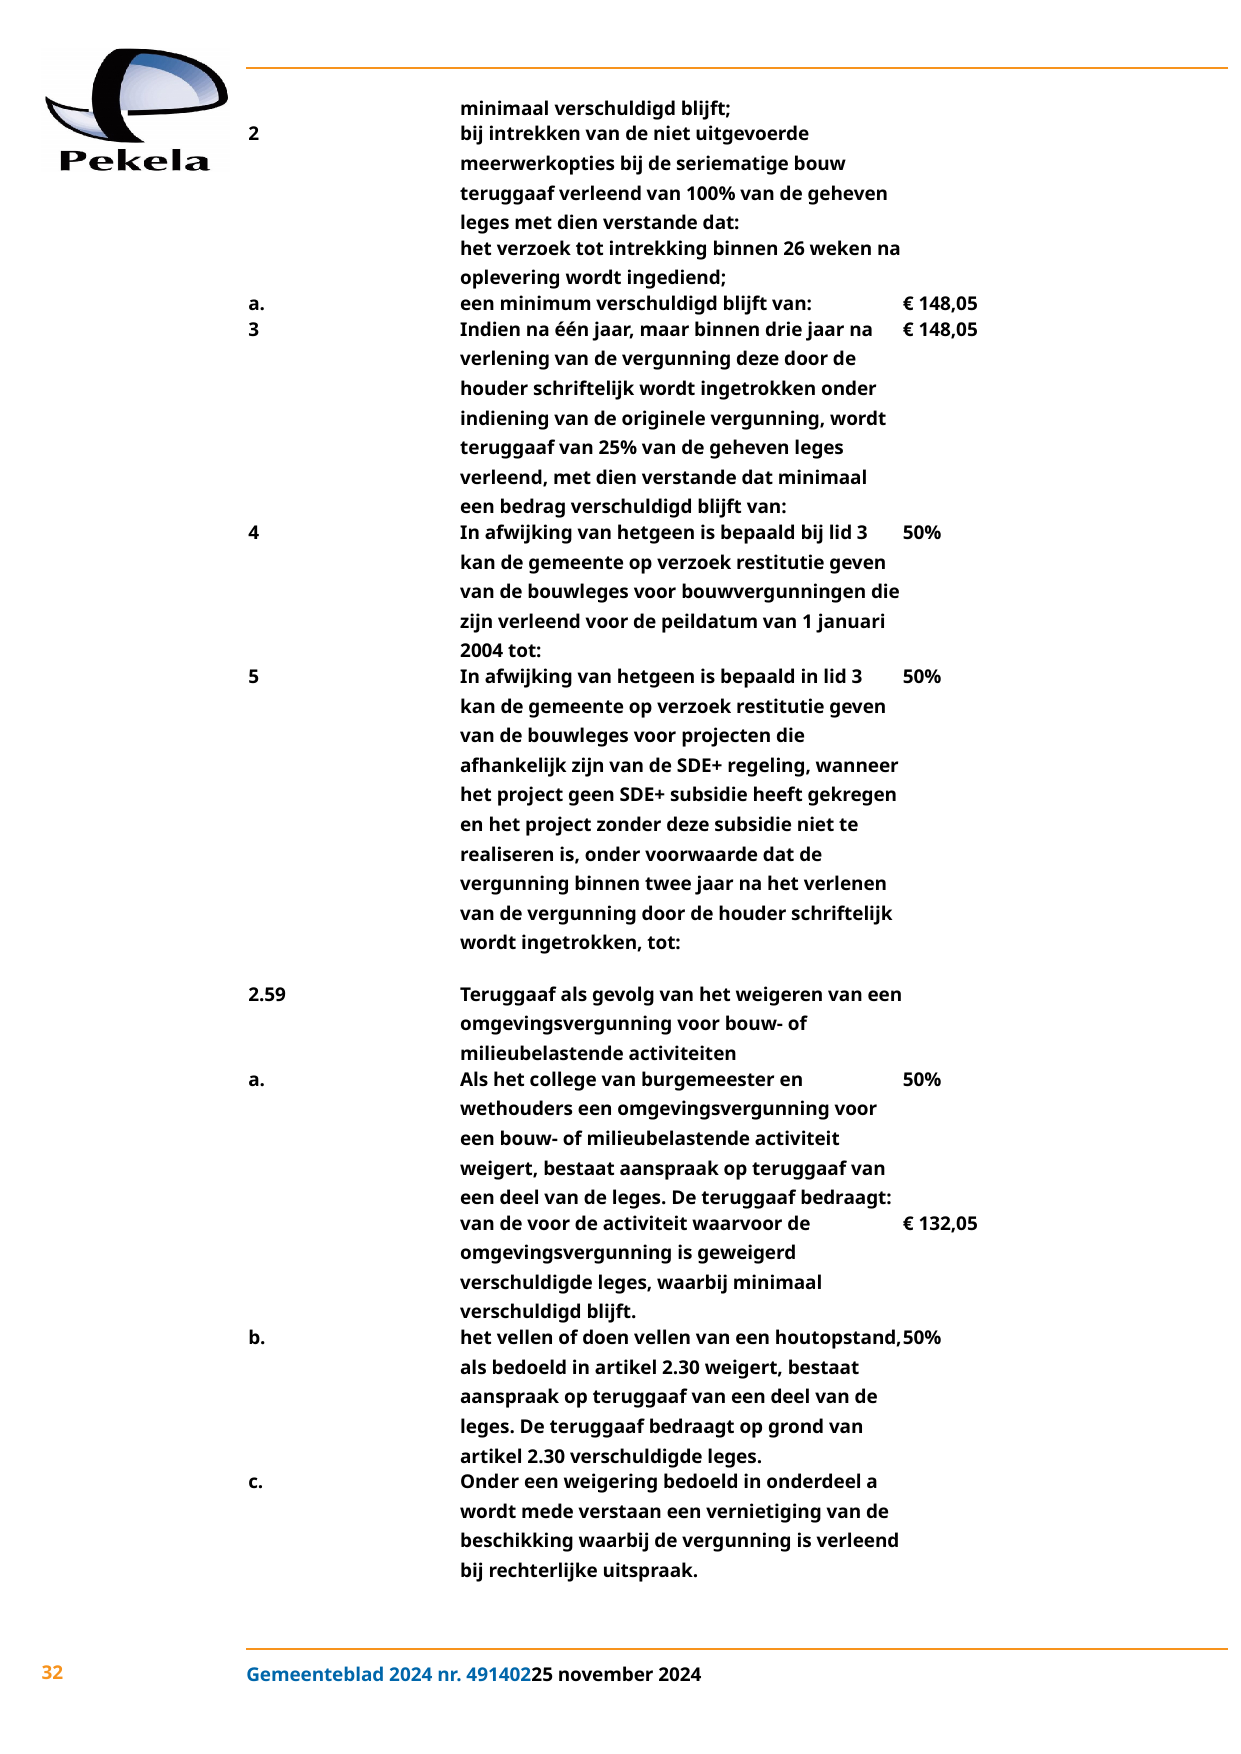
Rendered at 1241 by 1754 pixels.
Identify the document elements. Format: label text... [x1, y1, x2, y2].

table_cell Teruggaaf als gevolg van het weigeren van een omgevingsvergunning voor bouw- of milieubelastende activiteiten [460, 981, 903, 1066]
table_cell 50% [903, 519, 1152, 663]
table_cell [903, 1583, 1152, 1609]
table_cell [248, 95, 460, 121]
table_cell 50% [903, 663, 1152, 955]
table_cell 2.59 [248, 981, 460, 1066]
table_cell € 148,05 [903, 290, 1152, 316]
table_cell [903, 235, 1152, 290]
table_cell € 148,05 [903, 316, 1152, 519]
table_cell minimaal verschuldigd blijft; [460, 95, 903, 121]
table_cell 3 [248, 316, 460, 519]
table_cell [248, 955, 460, 981]
table_cell het verzoek tot intrekking binnen 26 weken na oplevering wordt ingediend; [460, 235, 903, 290]
picture [41, 47, 231, 172]
table_cell [248, 1583, 460, 1609]
table_cell [903, 121, 1152, 235]
table_cell [248, 235, 460, 290]
table_cell van de voor de activiteit waarvoor de omgevingsvergunning is geweigerd verschuldigde leges, waarbij minimaal verschuldigd blijft. [460, 1210, 903, 1324]
table_cell [903, 95, 1152, 121]
table_cell b. [248, 1325, 460, 1468]
table_cell c. [248, 1469, 460, 1583]
table_cell 50% [903, 1325, 1152, 1468]
table_cell [460, 955, 903, 981]
table_cell Als het college van burgemeester en wethouders een omgevingsvergunning voor een bouw- of milieubelastende activiteit weigert, bestaat aanspraak op teruggaaf van een deel van de leges. De teruggaaf bedraagt: [460, 1066, 903, 1210]
table_cell 50% [903, 1066, 1152, 1210]
table_cell Indien na één jaar, maar binnen drie jaar na verlening van de vergunning deze door de houder schriftelijk wordt ingetrokken onder indiening van de originele vergunning, wordt teruggaaf van 25% van de geheven leges verleend, met dien verstande dat minimaal een bedrag verschuldigd blijft van: [460, 316, 903, 519]
table_cell bij intrekken van de niet uitgevoerde meerwerkopties bij de seriematige bouw teruggaaf verleend van 100% van de geheven leges met dien verstande dat: [460, 121, 903, 235]
table_cell [903, 955, 1152, 981]
table_cell [903, 981, 1152, 1066]
table_cell [248, 1210, 460, 1324]
table_cell [903, 1469, 1152, 1583]
table_cell 2 [248, 121, 460, 235]
table_cell a. [248, 1066, 460, 1210]
table_cell [460, 1583, 903, 1609]
table_cell € 132,05 [903, 1210, 1152, 1324]
table_cell 4 [248, 519, 460, 663]
table_cell In afwijking van hetgeen is bepaald bij lid 3 kan de gemeente op verzoek restitutie geven van de bouwleges voor bouwvergunningen die zijn verleend voor de peildatum van 1 januari 2004 tot: [460, 519, 903, 663]
table_cell een minimum verschuldigd blijft van: [460, 290, 903, 316]
table_cell In afwijking van hetgeen is bepaald in lid 3 kan de gemeente op verzoek restitutie geven van de bouwleges voor projecten die afhankelijk zijn van de SDE+ regeling, wanneer het project geen SDE+ subsidie heeft gekregen en het project zonder deze subsidie niet te realiseren is, onder voorwaarde dat de vergunning binnen twee jaar na het verlenen van de vergunning door de houder schriftelijk wordt ingetrokken, tot: [460, 663, 903, 955]
table_cell a. [248, 290, 460, 316]
table_cell het vellen of doen vellen van een houtopstand, als bedoeld in artikel 2.30 weigert, bestaat aanspraak op teruggaaf van een deel van de leges. De teruggaaf bedraagt op grond van artikel 2.30 verschuldigde leges. [460, 1325, 903, 1468]
table_cell 5 [248, 663, 460, 955]
table_cell Onder een weigering bedoeld in onderdeel a wordt mede verstaan een vernietiging van de beschikking waarbij de vergunning is verleend bij rechterlijke uitspraak. [460, 1469, 903, 1583]
